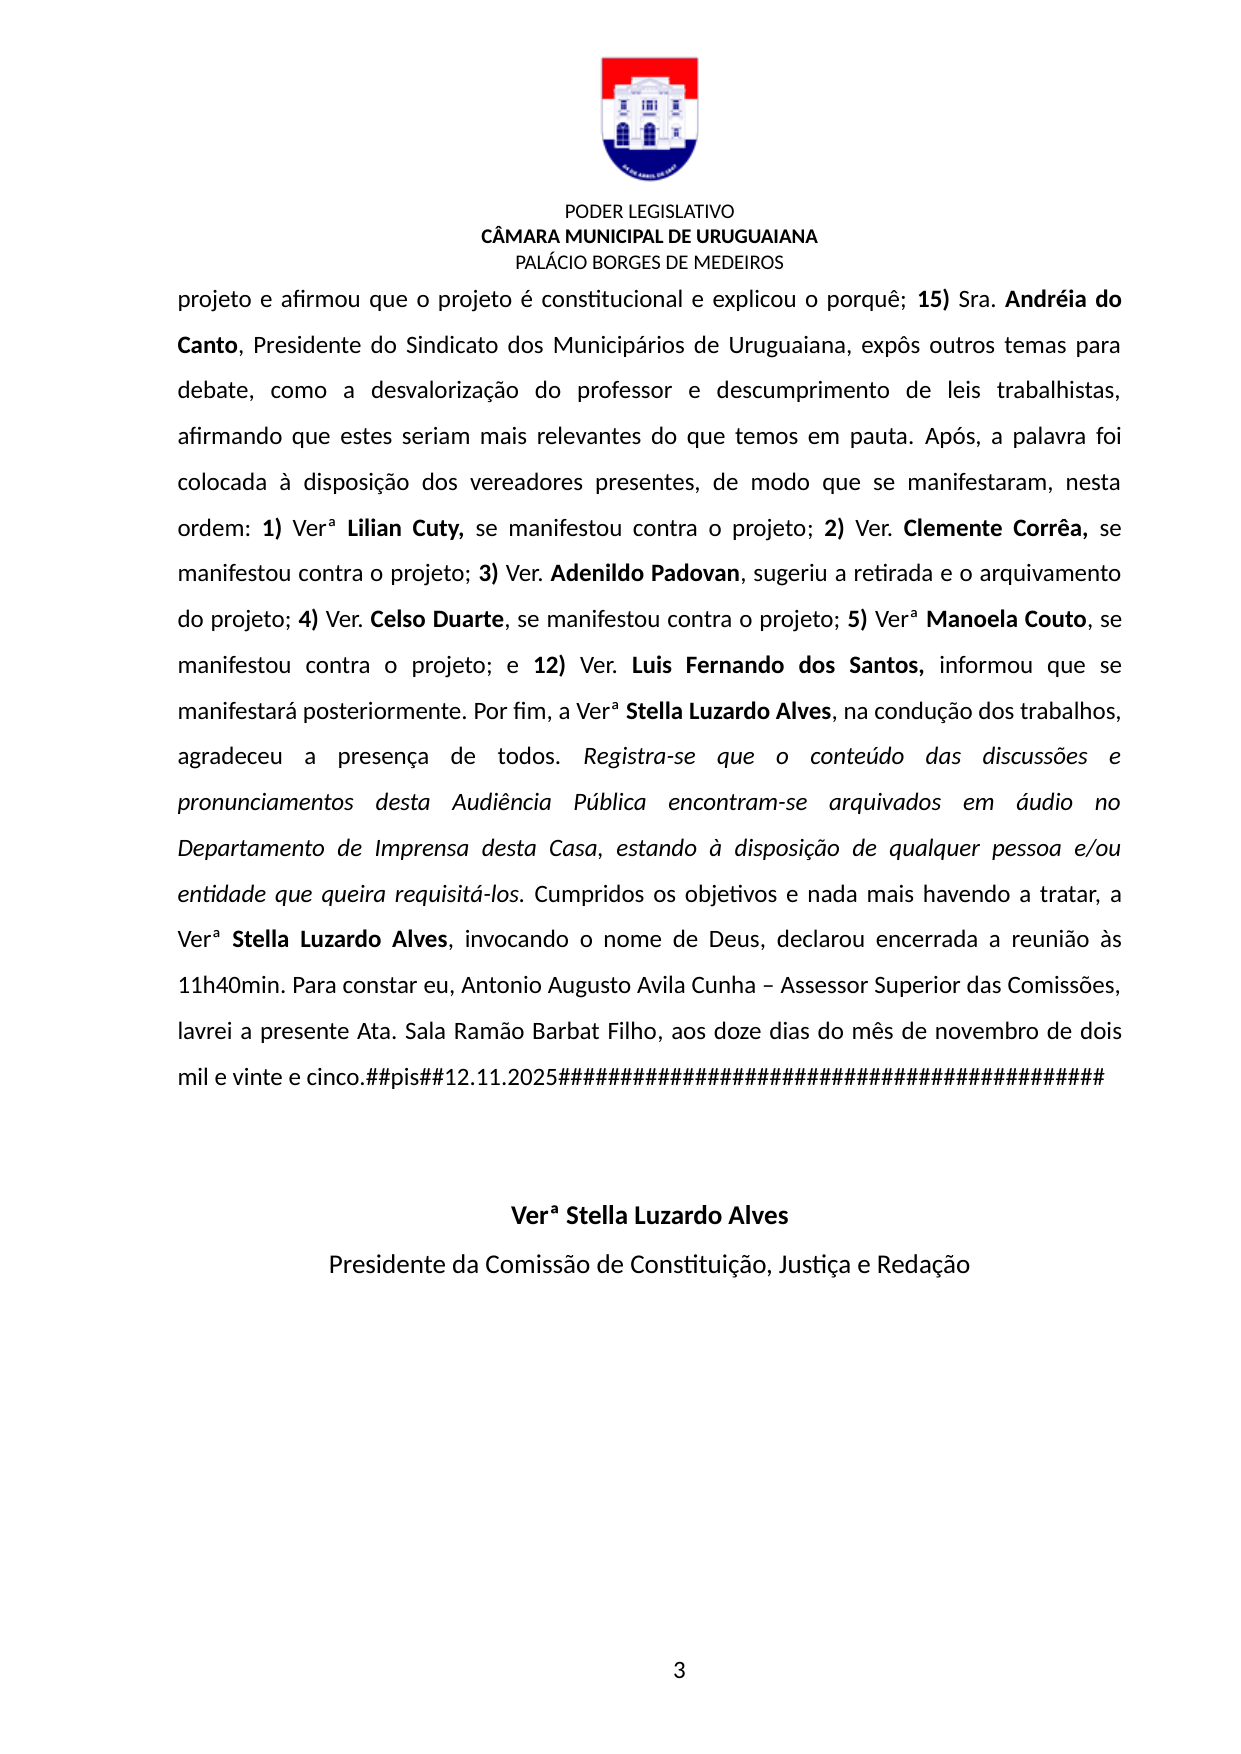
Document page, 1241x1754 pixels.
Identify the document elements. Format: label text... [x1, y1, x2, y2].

text Verª Stella Luzardo Alves [177, 1198, 1122, 1231]
text Presidente da Comissão de Constituição, Justiça e Redação [177, 1247, 1122, 1280]
text projeto e afirmou que o projeto é constitucional e explicou o porquê; 15) Sra. Andréia do Canto, Presidente do Sindicato dos Municipários de Uruguaiana, expôs outros temas para debate, como a desvalorização do professor e descumprimento de leis trabalhistas, afirmando que estes seriam mais relevantes do que temos em pauta. Após, a palavra foi colocada à disposição dos vereadores presentes, de modo que se manifestaram, nesta ordem: 1) Verª Lilian Cuty, se manifestou contra o projeto; 2) Ver. Clemente Corrêa, se manifestou contra o projeto; 3) Ver. Adenildo Padovan, sugeriu a retirada e o arquivamento do projeto; 4) Ver. Celso Duarte, se manifestou contra o projeto; 5) Verª Manoela Couto, se manifestou contra o projeto; e 12) Ver. Luis Fernando dos Santos, informou que se manifestará posteriormente. Por fim, a Verª Stella Luzardo Alves, na condução dos trabalhos, agradeceu a presença de todos. Registra-se que o conteúdo das discussões e pronunciamentos desta Audiência Pública encontram-se arquivados em áudio no Departamento de Imprensa desta Casa, estando à disposição de qualquer pessoa e/ou entidade que queira requisitá-los. Cumpridos os objetivos e nada mais havendo a tratar, a Verª Stella Luzardo Alves, invocando o nome de Deus, declarou encerrada a reunião às 11h40min. Para constar eu, Antonio Augusto Avila Cunha – Assessor Superior das Comissões, lavrei a presente Ata. Sala Ramão Barbat Filho, aos doze dias do mês de novembro de dois mil e vinte e cinco.##pis##12.11.2025############################################ [177, 283, 1122, 1091]
picture [578, 47, 722, 192]
